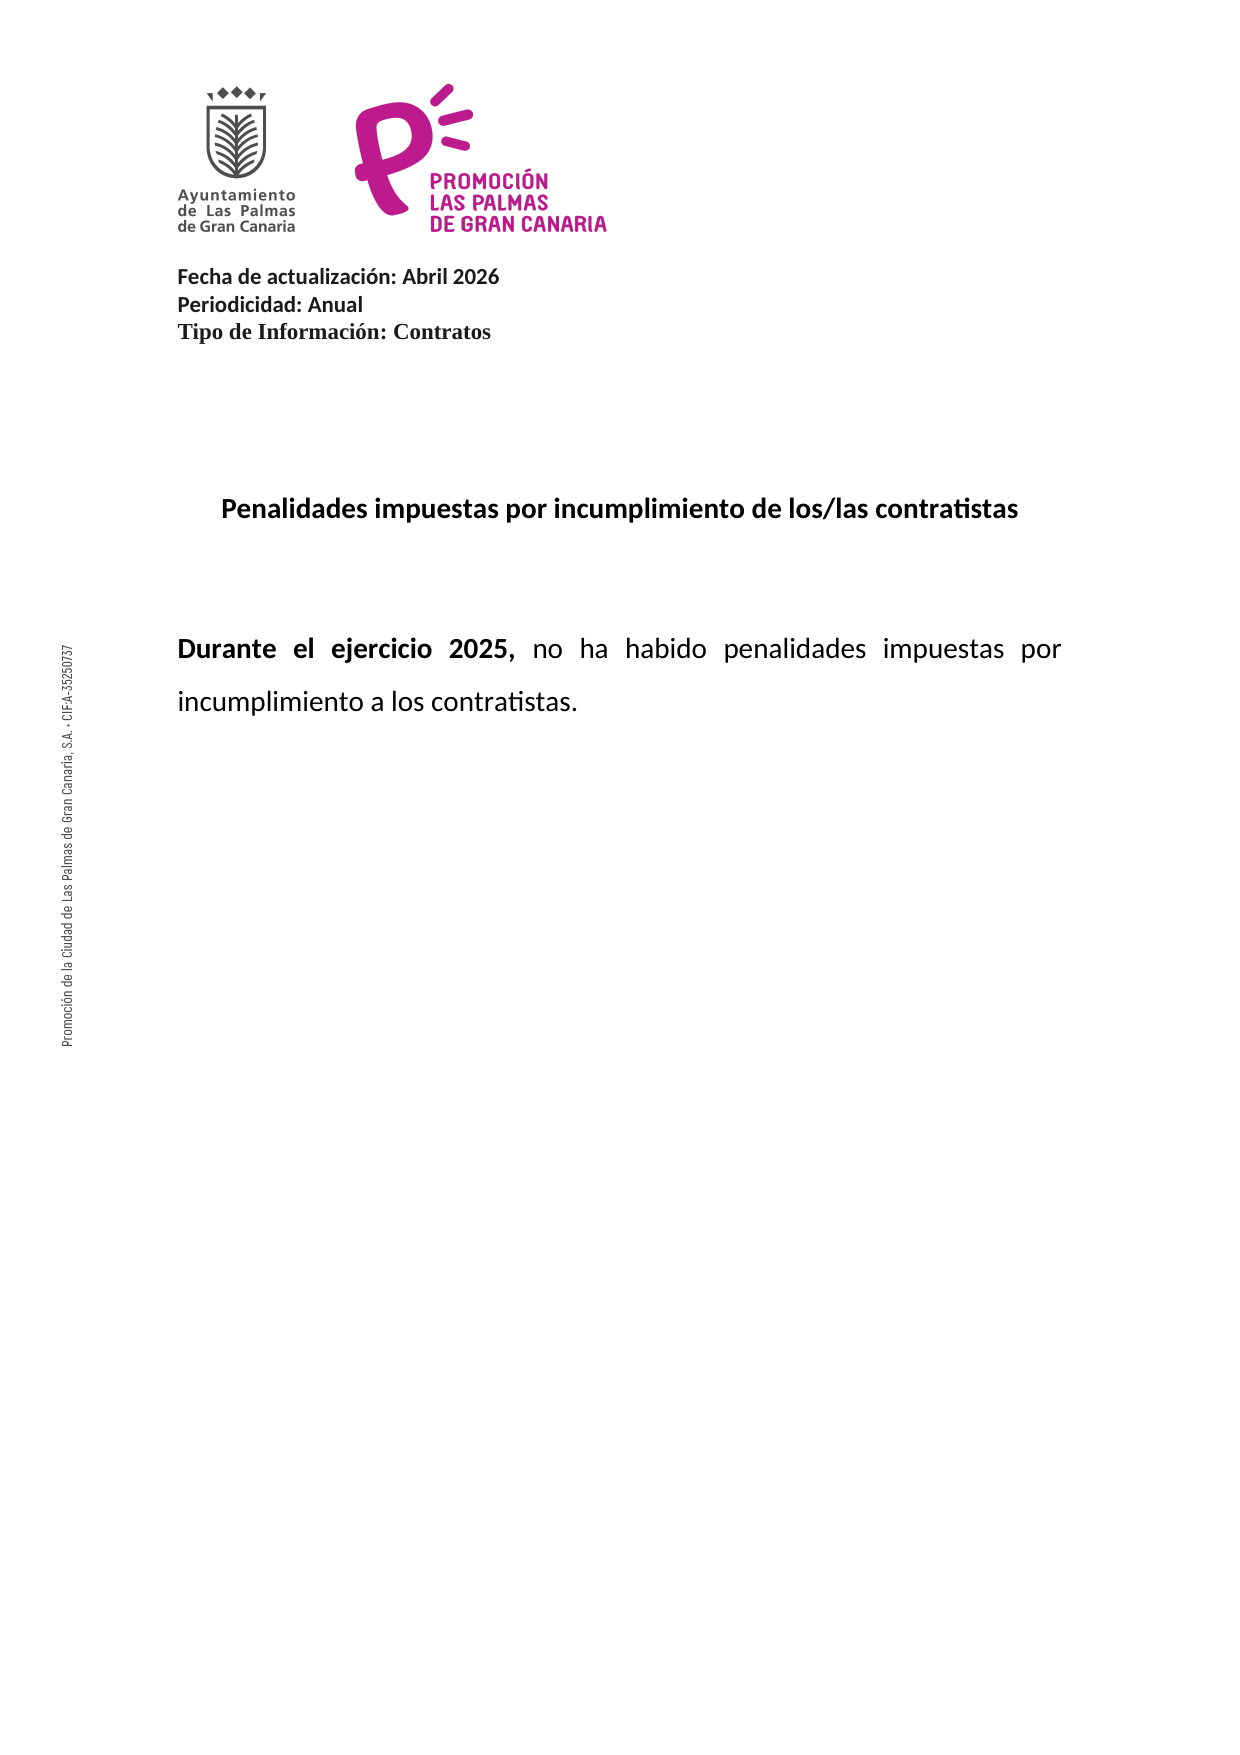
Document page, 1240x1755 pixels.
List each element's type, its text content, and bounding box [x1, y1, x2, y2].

text Durante el ejercicio 2025, no ha habido penalidades impuestas por incumplimiento a los contratistas. [177, 630, 1062, 719]
text Penalidades impuestas por incumplimiento de los/las contratistas [177, 490, 1062, 526]
